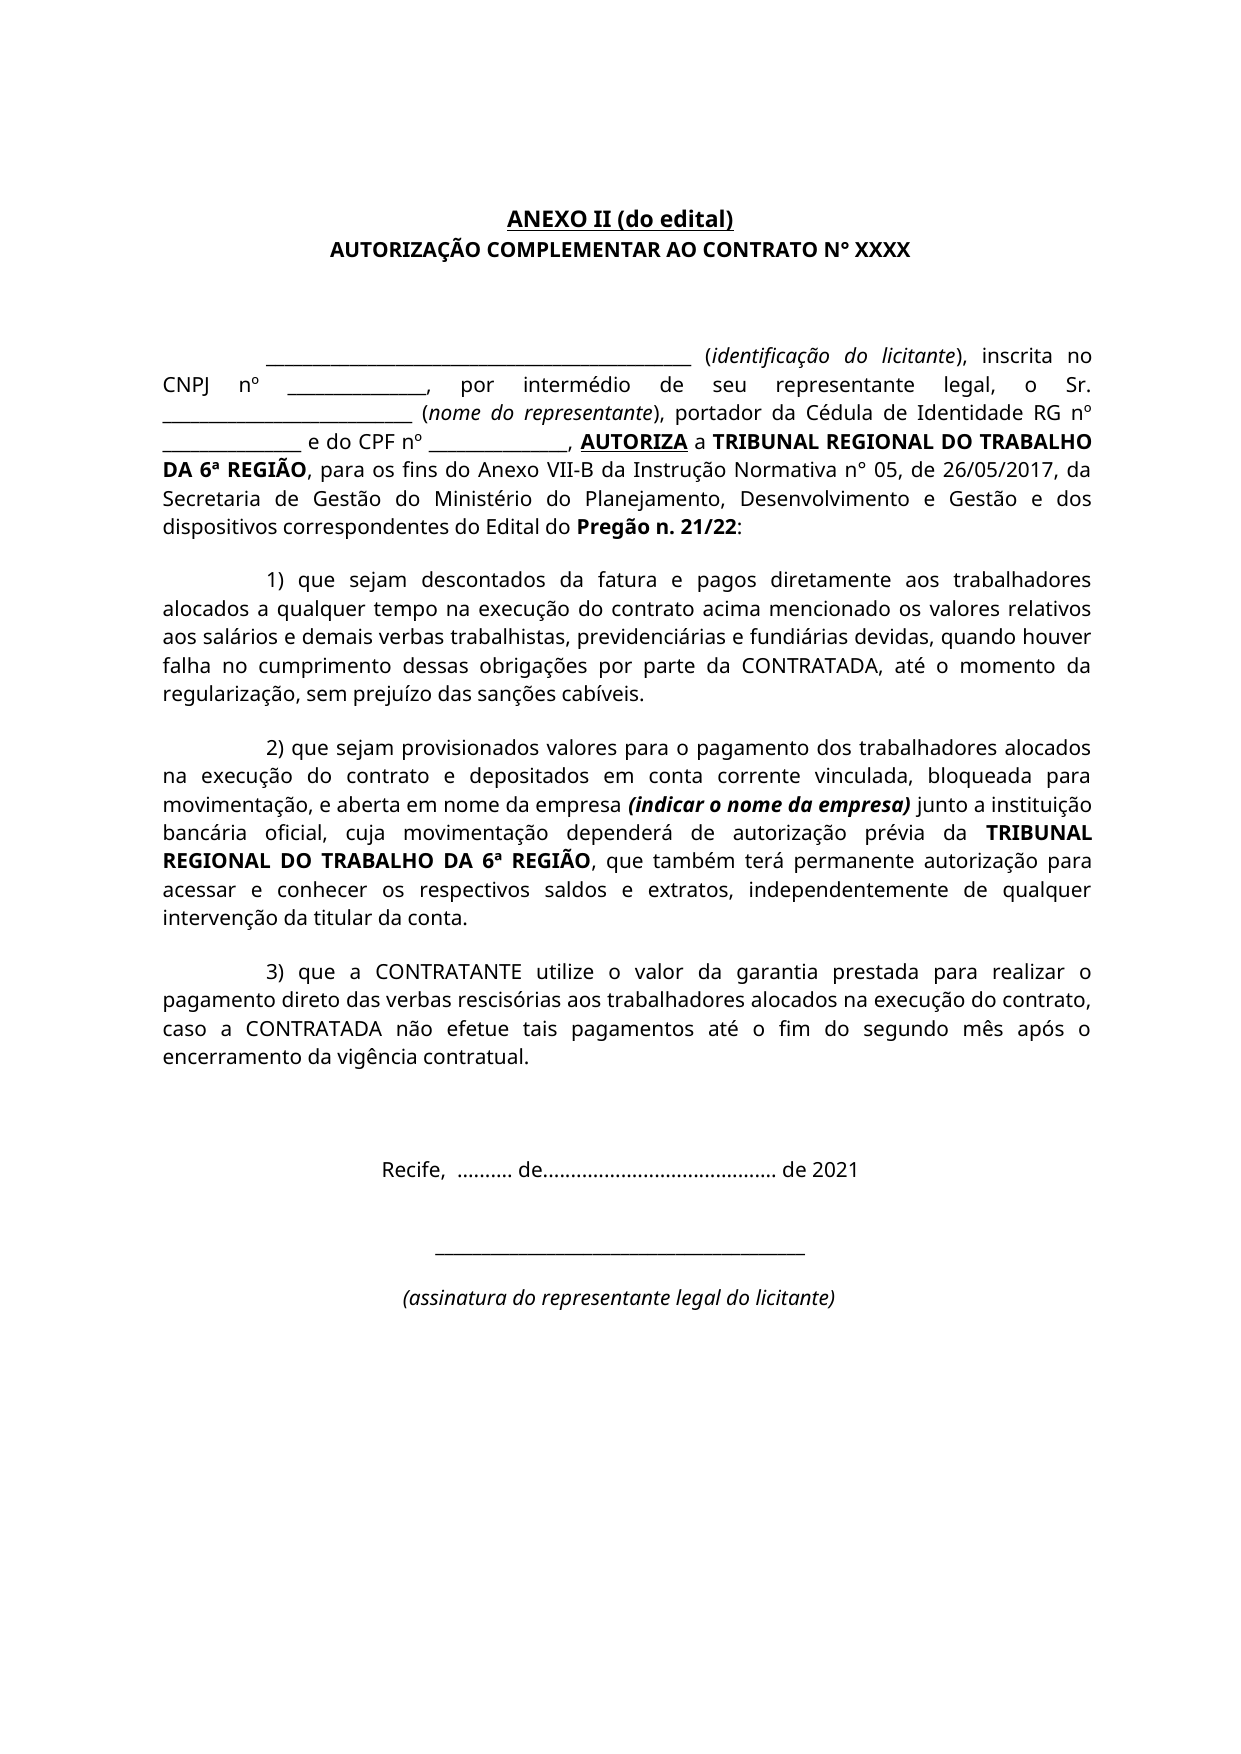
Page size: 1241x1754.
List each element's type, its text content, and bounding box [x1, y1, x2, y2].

text (assinatura do representante legal do licitante) [118, 1283, 1122, 1312]
text ANEXO II (do edital) [118, 203, 1122, 235]
text 3) que a CONTRATANTE utilize o valor da garantia prestada para realizar o pagamento direto das verbas rescisórias aos trabalhadores alocados na execução do contrato, caso a CONTRATADA não efetue tais pagamentos até o fim do segundo mês após o encerramento da vigência contratual. [162, 957, 1093, 1071]
text AUTORIZAÇÃO COMPLEMENTAR AO CONTRATO N° XXXX [118, 235, 1122, 263]
text ________________________________________ [118, 1230, 1122, 1258]
text 2) que sejam provisionados valores para o pagamento dos trabalhadores alocados na execução do contrato e depositados em conta corrente vinculada, bloqueada para movimentação, e aberta em nome da empresa (indicar o nome da empresa) junto a instituição bancária oficial, cuja movimentação dependerá de autorização prévia da TRIBUNAL REGIONAL DO TRABALHO DA 6ª REGIÃO, que também terá permanente autorização para acessar e conhecer os respectivos saldos e extratos, independentemente de qualquer intervenção da titular da conta. [162, 733, 1093, 932]
text ______________________________________________ (identificação do licitante), inscrita no CNPJ nº _______________, por intermédio de seu representante legal, o Sr. ___________________________ (nome do representante), portador da Cédula de Identidade RG nº _______________ e do CPF nº _______________, AUTORIZA a TRIBUNAL REGIONAL DO TRABALHO DA 6ª REGIÃO, para os fins do Anexo VII-B da Instrução Normativa n° 05, de 26/05/2017, da Secretaria de Gestão do Ministério do Planejamento, Desenvolvimento e Gestão e dos dispositivos correspondentes do Edital do Pregão n. 21/22: [162, 342, 1093, 541]
text 1) que sejam descontados da fatura e pagos diretamente aos trabalhadores alocados a qualquer tempo na execução do contrato acima mencionado os valores relativos aos salários e demais verbas trabalhistas, previdenciárias e fundiárias devidas, quando houver falha no cumprimento dessas obrigações por parte da CONTRATADA, até o momento da regularização, sem prejuízo das sanções cabíveis. [162, 566, 1093, 708]
text Recife, .......... de.......................................... de 2021 [118, 1155, 1124, 1183]
